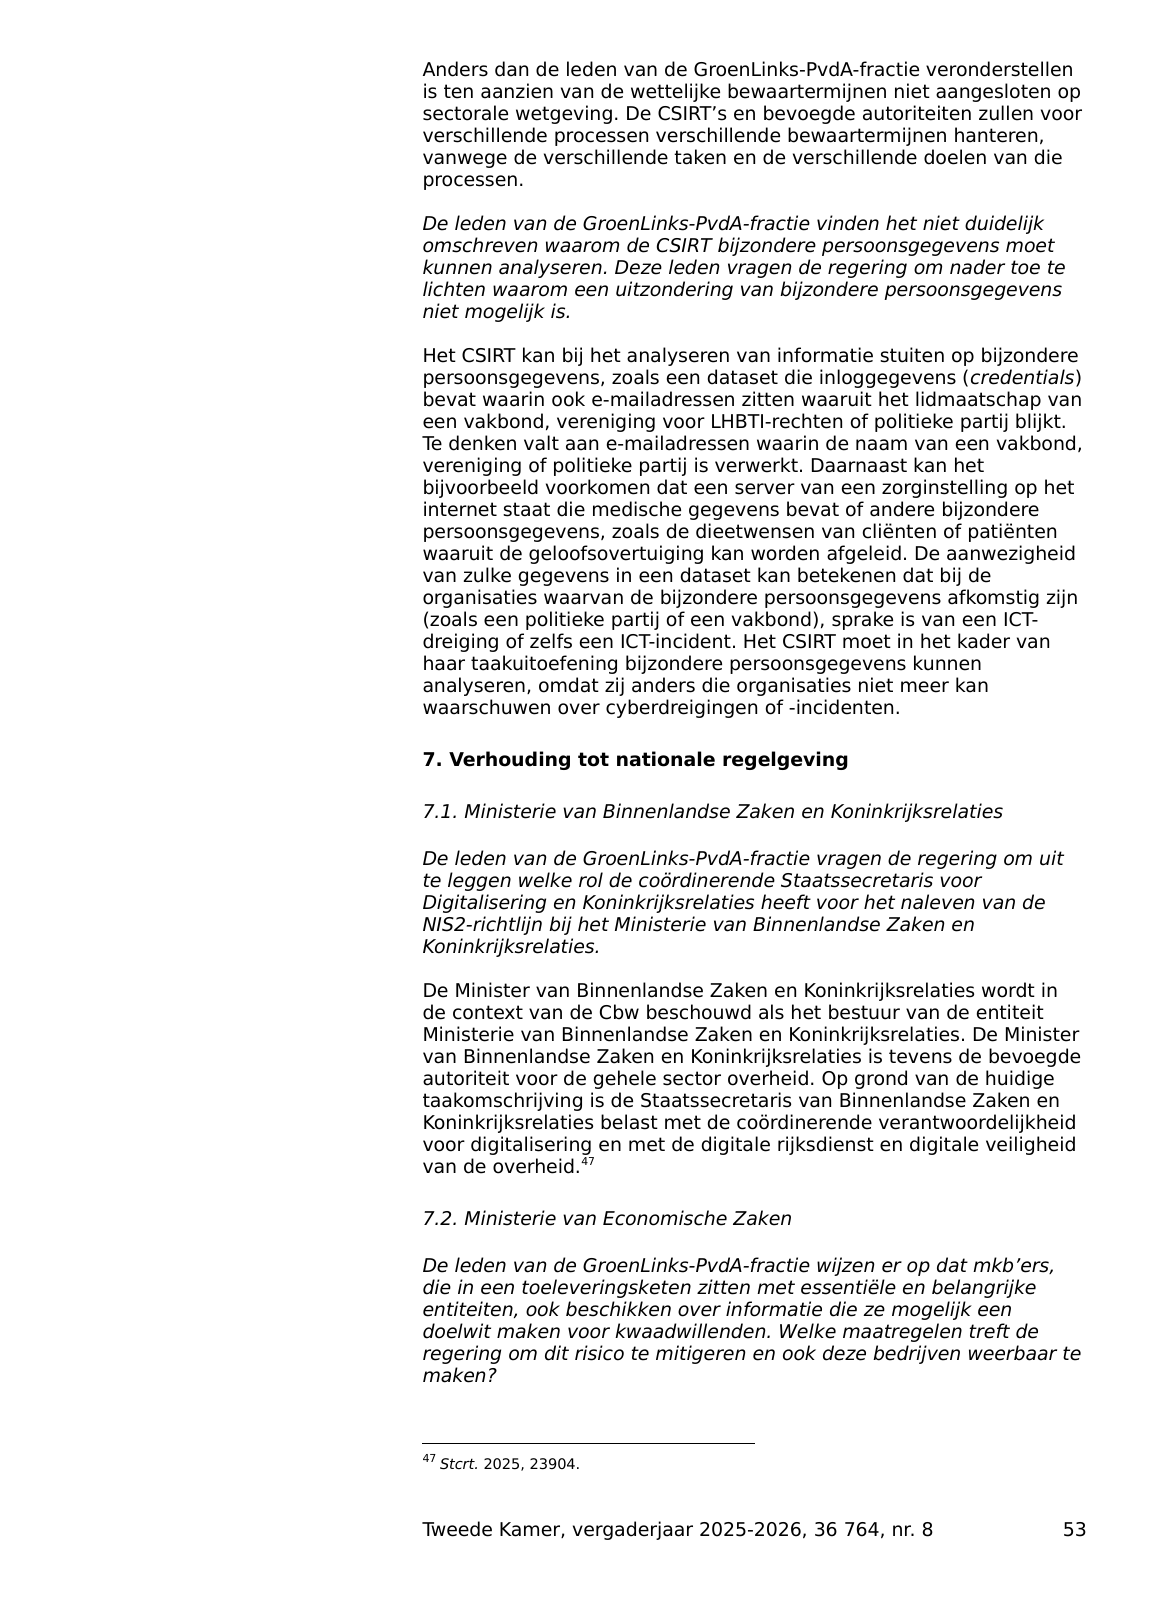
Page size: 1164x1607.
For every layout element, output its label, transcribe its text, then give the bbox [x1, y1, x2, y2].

subtitle 7.2. Ministerie van Economische Zaken [422, 1208, 1087, 1230]
subtitle 7. Verhouding tot nationale regelgeving [422, 749, 1087, 771]
text De Minister van Binnenlandse Zaken en Koninkrijksrelaties wordt in de context van de Cbw beschouwd als het bestuur van de entiteit Ministerie van Binnenlandse Zaken en Koninkrijksrelaties. De Minister van Binnenlandse Zaken en Koninkrijksrelaties is tevens de bevoegde autoriteit voor de gehele sector overheid. Op grond van de huidige taakomschrijving is de Staatssecretaris van Binnenlandse Zaken en Koninkrijksrelaties belast met de coördinerende verantwoordelijkheid voor digitalisering en met de digitale rijksdienst en digitale veiligheid van de overheid. [422, 980, 1087, 1178]
text Anders dan de leden van de GroenLinks-PvdA-fractie veronderstellen is ten aanzien van de wettelijke bewaartermijnen niet aangesloten op sectorale wetgeving. De CSIRT’s en bevoegde autoriteiten zullen voor verschillende processen verschillende bewaartermijnen hanteren, vanwege de verschillende taken en de verschillende doelen van die processen. [422, 59, 1087, 191]
text De leden van de GroenLinks-PvdA-fractie vragen de regering om uit te leggen welke rol de coördinerende Staatssecretaris voor Digitalisering en Koninkrijksrelaties heeft voor het naleven van de NIS2-richtlijn bij het Ministerie van Binnenlandse Zaken en Koninkrijksrelaties. [422, 848, 1087, 958]
text De leden van de GroenLinks-PvdA-fractie wijzen er op dat mkb’ers, die in een toeleveringsketen zitten met essentiële en belangrijke entiteiten, ook beschikken over informatie die ze mogelijk een doelwit maken voor kwaadwillenden. Welke maatregelen treft de regering om dit risico te mitigeren en ook deze bedrijven weerbaar te maken? [422, 1255, 1087, 1387]
text Stcrt. 2025, 23904. [422, 1452, 1087, 1474]
text De leden van de GroenLinks-PvdA-fractie vinden het niet duidelijk omschreven waarom de CSIRT bijzondere persoonsgegevens moet kunnen analyseren. Deze leden vragen de regering om nader toe te lichten waarom een uitzondering van bijzondere persoonsgegevens niet mogelijk is. [422, 213, 1087, 323]
text Het CSIRT kan bij het analyseren van informatie stuiten op bijzondere persoonsgegevens, zoals een dataset die inloggegevens (credentials) bevat waarin ook e-mailadressen zitten waaruit het lidmaatschap van een vakbond, vereniging voor LHBTI-rechten of politieke partij blijkt. Te denken valt aan e-mailadressen waarin de naam van een vakbond, vereniging of politieke partij is verwerkt. Daarnaast kan het bijvoorbeeld voorkomen dat een server van een zorginstelling op het internet staat die medische gegevens bevat of andere bijzondere persoonsgegevens, zoals de dieetwensen van cliënten of patiënten waaruit de geloofsovertuiging kan worden afgeleid. De aanwezigheid van zulke gegevens in een dataset kan betekenen dat bij de organisaties waarvan de bijzondere persoonsgegevens afkomstig zijn (zoals een politieke partij of een vakbond), sprake is van een ICT-dreiging of zelfs een ICT-incident. Het CSIRT moet in het kader van haar taakuitoefening bijzondere persoonsgegevens kunnen analyseren, omdat zij anders die organisaties niet meer kan waarschuwen over cyberdreigingen of -incidenten. [422, 345, 1087, 719]
subtitle 7.1. Ministerie van Binnenlandse Zaken en Koninkrijksrelaties [422, 801, 1087, 823]
